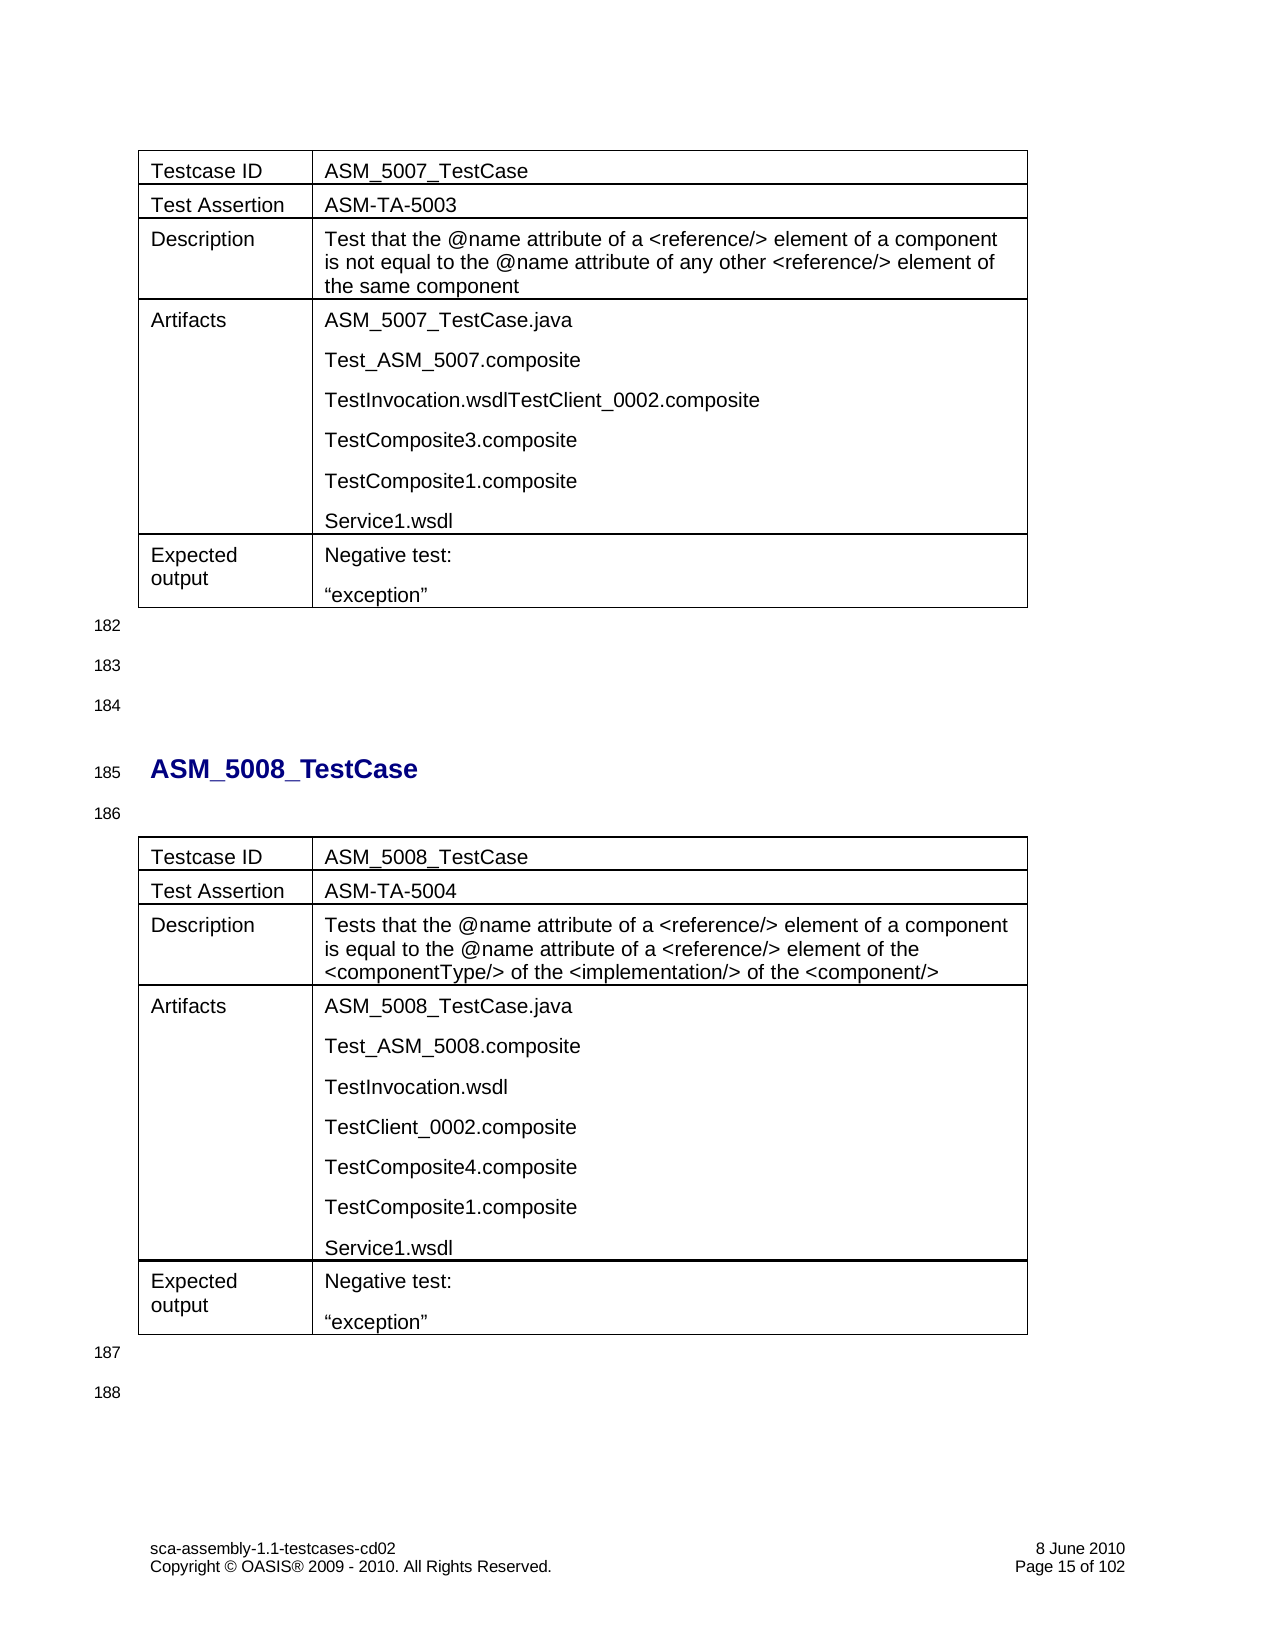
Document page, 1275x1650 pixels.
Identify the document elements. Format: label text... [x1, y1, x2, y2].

table_cell Test Assertion [139, 871, 312, 903]
table_cell ASM-TA-5004 [313, 871, 1027, 903]
table_cell Description [139, 905, 312, 984]
table_cell ASM_5007_TestCase.java Test_ASM_5007.composite TestInvocation.wsdlTestClient_0002.composite TestComposite3.composite TestComposite1.composite Service1.wsdl [313, 300, 1027, 533]
table_cell Tests that the @name attribute of a <reference/> element of a component is equal to the @name attribute of a <reference/> element of the <componentType/> of the <implementation/> of the <component/> [313, 905, 1027, 984]
subtitle ASM_5008_TestCase [150, 754, 1125, 784]
table_header ASM_5008_TestCase [313, 838, 1027, 869]
table_cell Test Assertion [139, 185, 312, 217]
table_cell Artifacts [139, 986, 312, 1259]
table_header Testcase ID [139, 838, 312, 869]
table_header Testcase ID [139, 151, 312, 183]
table_cell ASM-TA-5003 [313, 185, 1027, 217]
table_cell Negative test: “exception” [313, 535, 1027, 607]
table_cell Test that the @name attribute of a <reference/> element of a component is not equal to the @name attribute of any other <reference/> element of the same component [313, 219, 1027, 298]
table_header ASM_5007_TestCase [313, 151, 1027, 183]
table_cell Expected output [139, 535, 312, 607]
table_cell Artifacts [139, 300, 312, 533]
table_cell Negative test: “exception” [313, 1262, 1027, 1334]
table_cell Expected output [139, 1262, 312, 1334]
table_cell Description [139, 219, 312, 298]
table_cell ASM_5008_TestCase.java Test_ASM_5008.composite TestInvocation.wsdl TestClient_0002.composite TestComposite4.composite TestComposite1.composite Service1.wsdl [313, 986, 1027, 1259]
